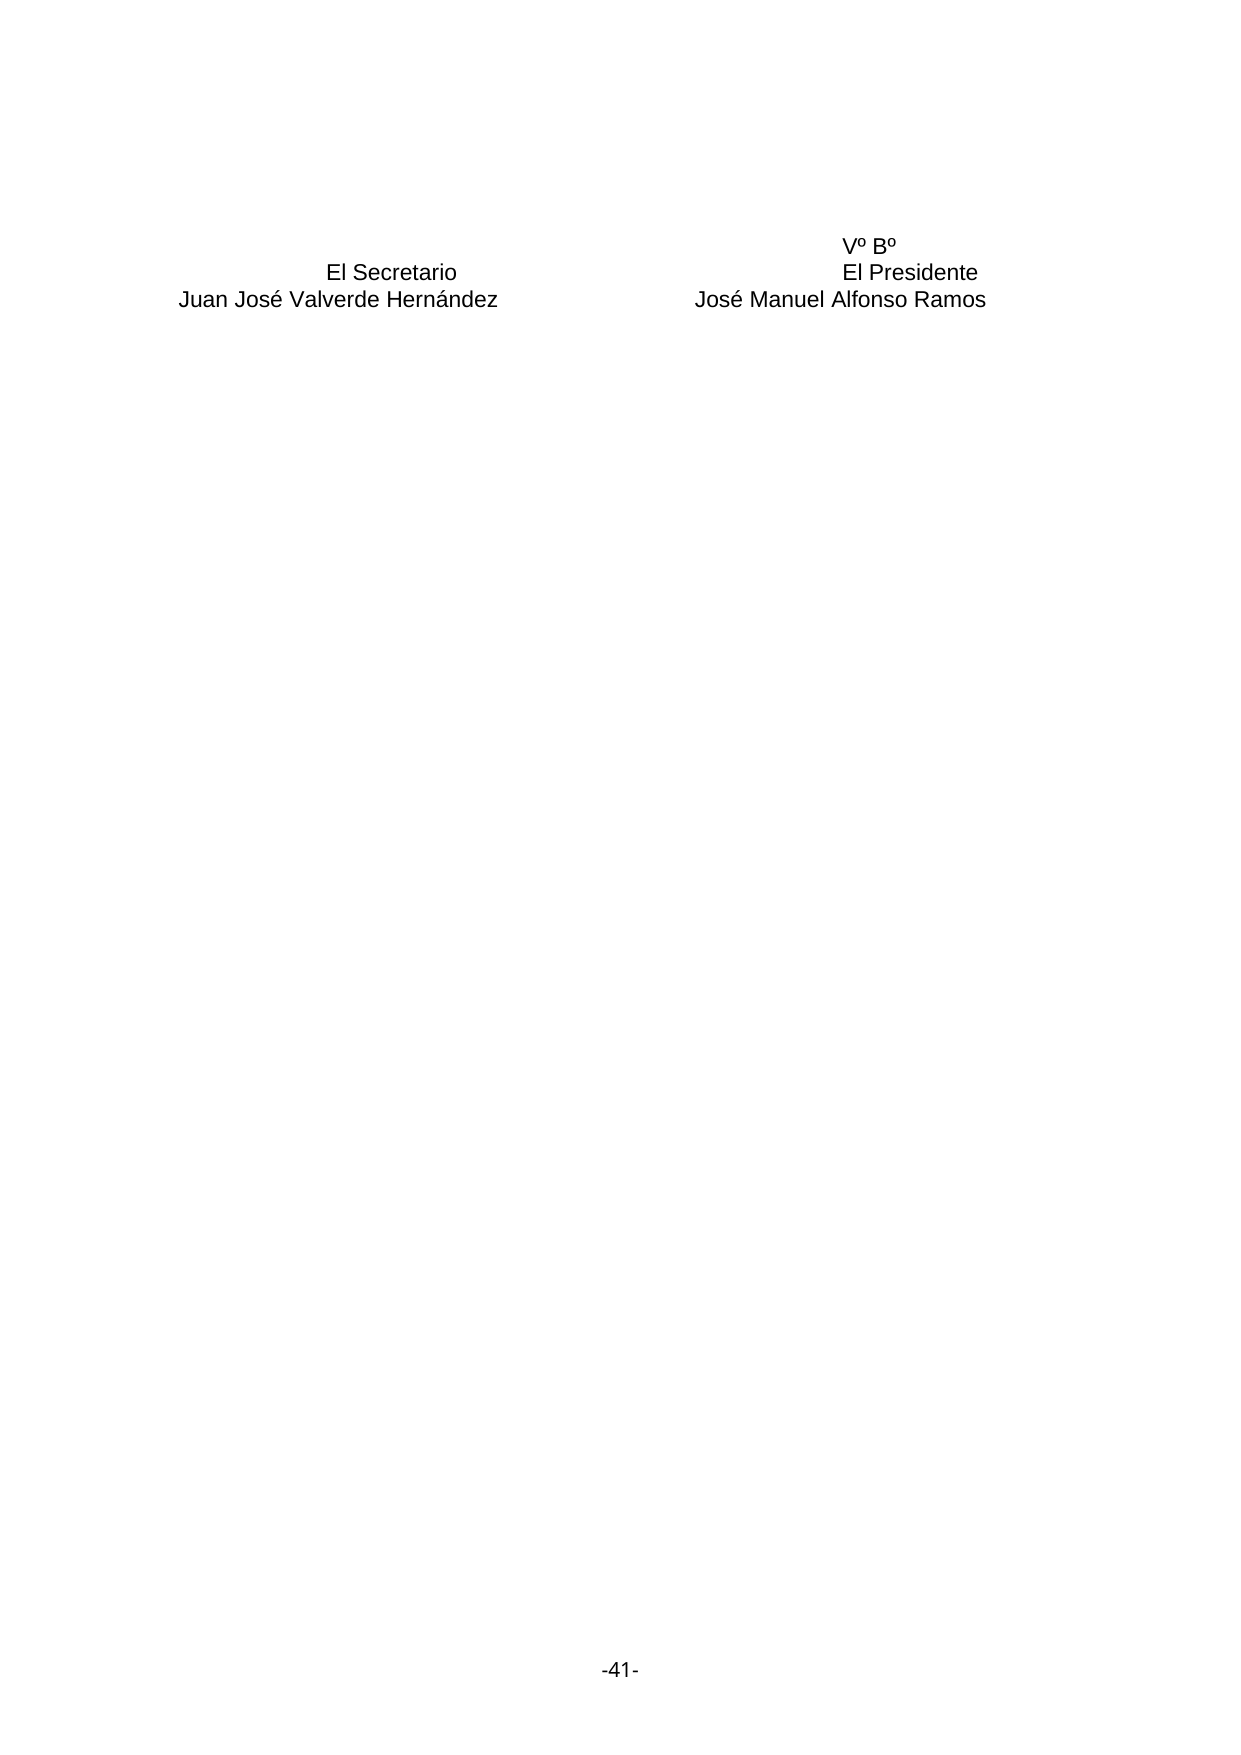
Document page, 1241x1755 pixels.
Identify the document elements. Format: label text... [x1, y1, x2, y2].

text Juan José Valverde Hernández José Manuel Alfonso Ramos [167, 286, 986, 313]
text Vº Bº [167, 233, 896, 260]
text El Secretario El Presidente [167, 260, 978, 286]
